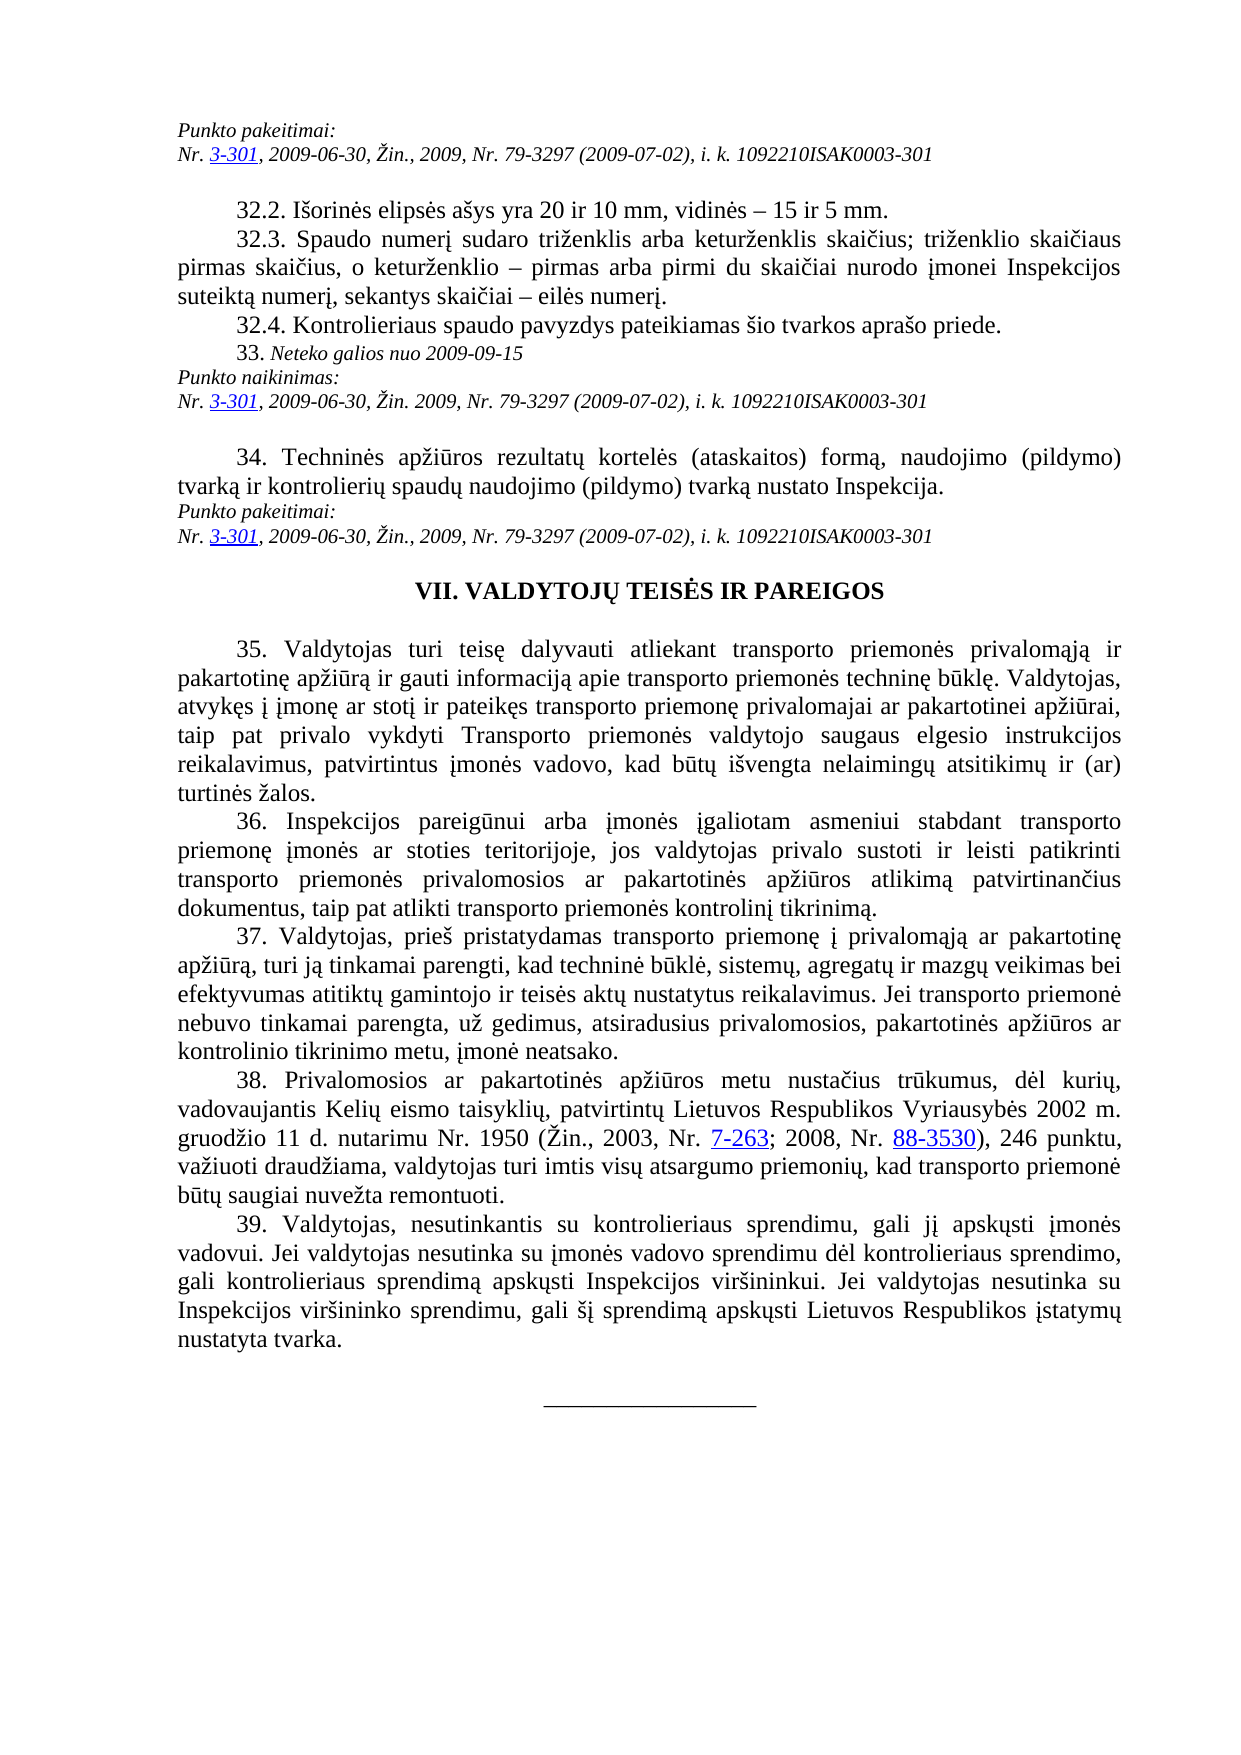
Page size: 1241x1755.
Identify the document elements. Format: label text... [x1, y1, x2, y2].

text _________________ [177, 1381, 1122, 1410]
text 36. Inspekcijos pareigūnui arba įmonės įgaliotam asmeniui stabdant transporto priemonę įmonės ar stoties teritorijoje, jos valdytojas privalo sustoti ir leisti patikrinti transporto priemonės privalomosios ar pakartotinės apžiūros atlikimą patvirtinančius dokumentus, taip pat atlikti transporto priemonės kontrolinį tikrinimą. [177, 806, 1122, 921]
text 32.2. Išorinės elipsės ašys yra 20 ir 10 mm, vidinės – 15 ir 5 mm. [177, 195, 1122, 224]
text Nr. 3-301, 2009-06-30, Žin., 2009, Nr. 79-3297 (2009-07-02), i. k. 1092210ISAK0003-301 [177, 523, 1122, 548]
text 35. Valdytojas turi teisę dalyvauti atliekant transporto priemonės privalomąją ir pakartotinę apžiūrą ir gauti informaciją apie transporto priemonės techninę būklę. Valdytojas, atvykęs į įmonę ar stotį ir pateikęs transporto priemonę privalomajai ar pakartotinei apžiūrai, taip pat privalo vykdyti Transporto priemonės valdytojo saugaus elgesio instrukcijos reikalavimus, patvirtintus įmonės vadovo, kad būtų išvengta nelaimingų atsitikimų ir (ar) turtinės žalos. [177, 634, 1122, 806]
text 37. Valdytojas, prieš pristatydamas transporto priemonę į privalomąją ar pakartotinę apžiūrą, turi ją tinkamai parengti, kad techninė būklė, sistemų, agregatų ir mazgų veikimas bei efektyvumas atitiktų gamintojo ir teisės aktų nustatytus reikalavimus. Jei transporto priemonė nebuvo tinkamai parengta, už gedimus, atsiradusius privalomosios, pakartotinės apžiūros ar kontrolinio tikrinimo metu, įmonė neatsako. [177, 921, 1122, 1065]
text Punkto pakeitimai: [177, 499, 1122, 523]
text 32.3. Spaudo numerį sudaro triženklis arba keturženklis skaičius; triženklio skaičiaus pirmas skaičius, o keturženklio – pirmas arba pirmi du skaičiai nurodo įmonei Inspekcijos suteiktą numerį, sekantys skaičiai – eilės numerį. [177, 224, 1122, 310]
text 32.4. Kontrolieriaus spaudo pavyzdys pateikiamas šio tvarkos aprašo priede. [177, 310, 1122, 339]
text 38. Privalomosios ar pakartotinės apžiūros metu nustačius trūkumus, dėl kurių, vadovaujantis Kelių eismo taisyklių, patvirtintų Lietuvos Respublikos Vyriausybės 2002 m. gruodžio 11 d. nutarimu Nr. 1950 (Žin., 2003, Nr. 7-263; 2008, Nr. 88-3530), 246 punktu, važiuoti draudžiama, valdytojas turi imtis visų atsargumo priemonių, kad transporto priemonė būtų saugiai nuvežta remontuoti. [177, 1065, 1122, 1209]
text Nr. 3-301, 2009-06-30, Žin., 2009, Nr. 79-3297 (2009-07-02), i. k. 1092210ISAK0003-301 [177, 142, 1122, 166]
text 34. Techninės apžiūros rezultatų kortelės (ataskaitos) formą, naudojimo (pildymo) tvarką ir kontrolierių spaudų naudojimo (pildymo) tvarką nustato Inspekcija. [177, 442, 1122, 499]
text Punkto pakeitimai: [177, 118, 1122, 142]
text 33. Neteko galios nuo 2009-09-15 [177, 339, 1122, 365]
text Nr. 3-301, 2009-06-30, Žin. 2009, Nr. 79-3297 (2009-07-02), i. k. 1092210ISAK0003-301 [177, 389, 1122, 413]
text VII. VALDYTOJŲ TEISĖS IR PAREIGOS [177, 576, 1122, 605]
text Punkto naikinimas: [177, 365, 1122, 389]
text 39. Valdytojas, nesutinkantis su kontrolieriaus sprendimu, gali jį apskųsti įmonės vadovui. Jei valdytojas nesutinka su įmonės vadovo sprendimu dėl kontrolieriaus sprendimo, gali kontrolieriaus sprendimą apskųsti Inspekcijos viršininkui. Jei valdytojas nesutinka su Inspekcijos viršininko sprendimu, gali šį sprendimą apskųsti Lietuvos Respublikos įstatymų nustatyta tvarka. [177, 1209, 1122, 1353]
